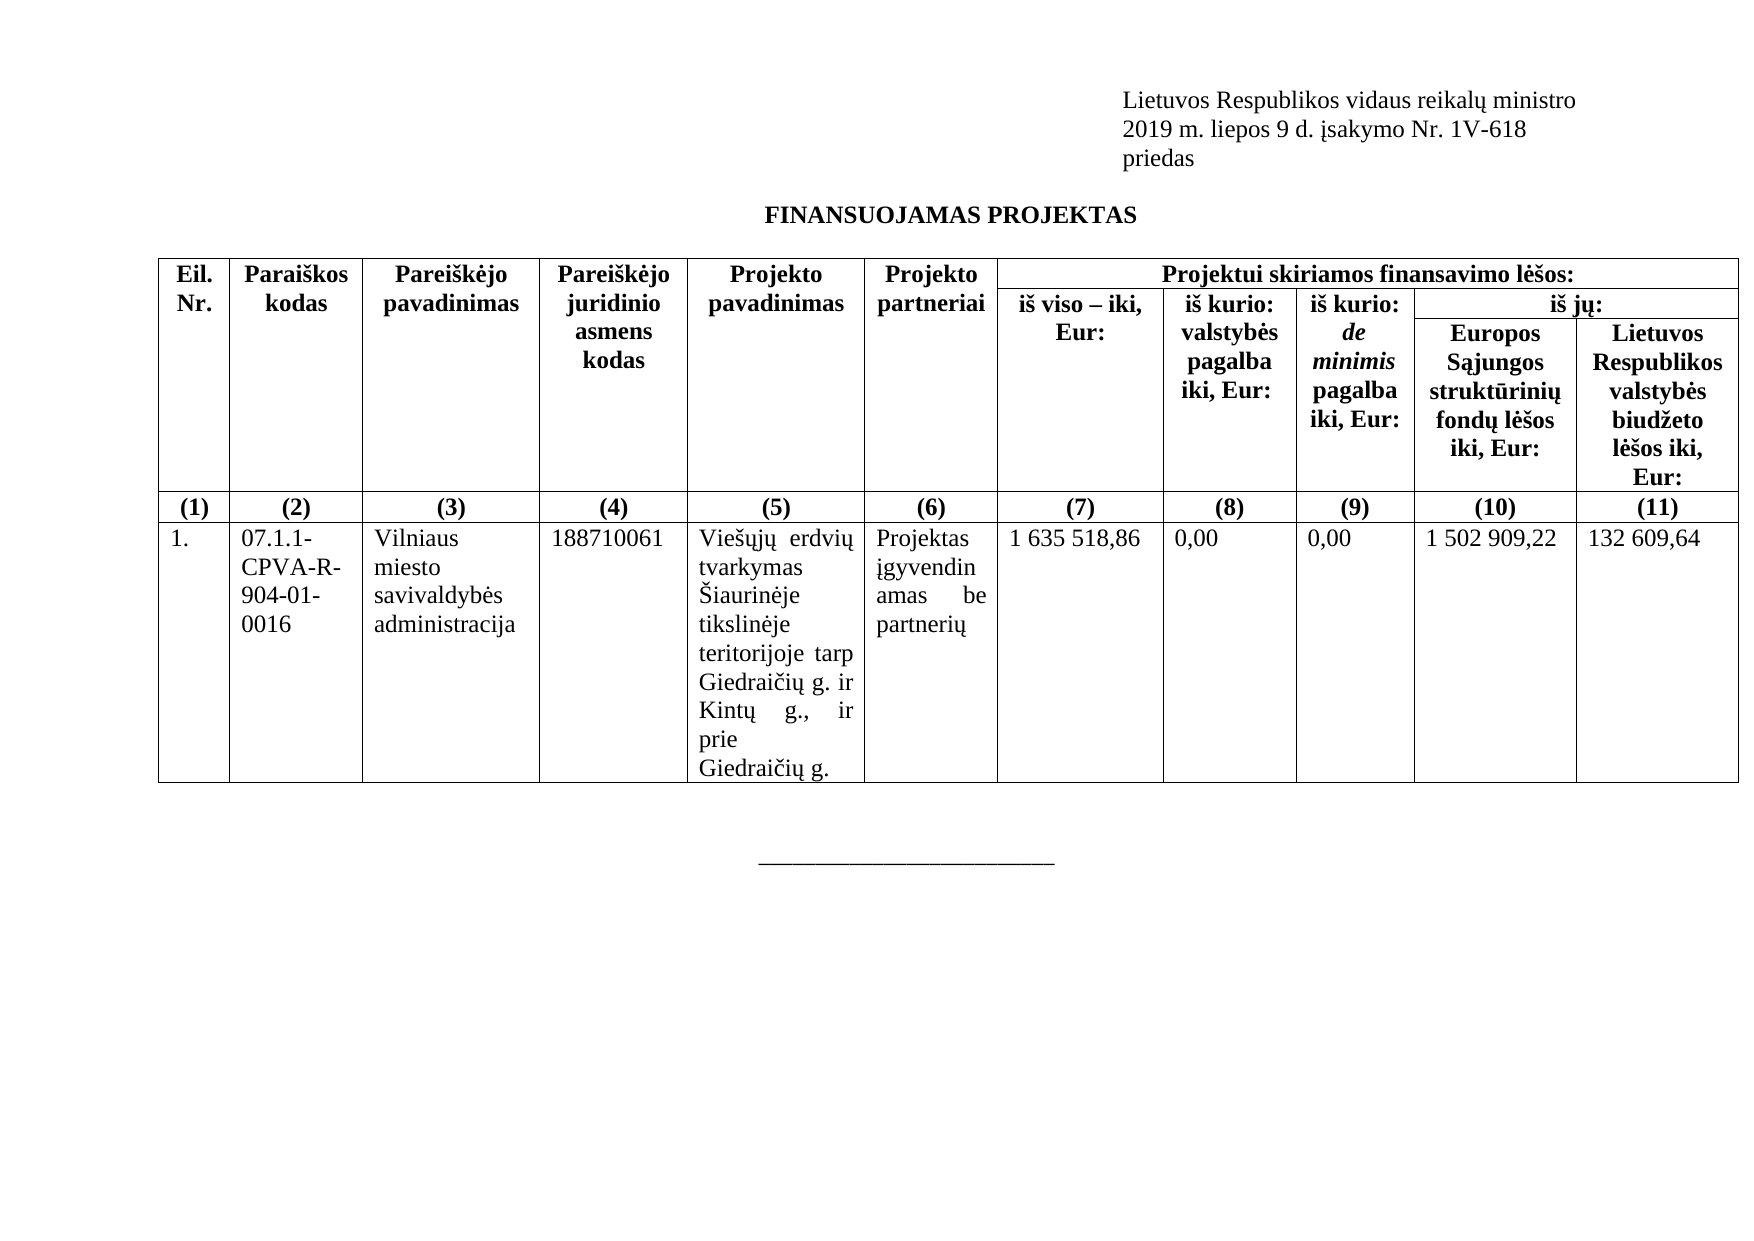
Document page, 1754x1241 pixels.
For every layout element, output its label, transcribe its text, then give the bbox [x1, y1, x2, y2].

table_cell Viešųjų erdvių tvarkymas Šiaurinėje tikslinėje teritorijoje tarp Giedraičių g. ir Kintų g., ir prie Giedraičių g. [688, 523, 864, 782]
table_cell 1 635 518,86 [998, 523, 1163, 782]
table_cell (1) [159, 492, 229, 522]
table_cell (3) [363, 492, 539, 522]
table_cell iš kurio: valstybės pagalba iki, Eur: [1164, 289, 1296, 491]
table_cell (4) [540, 492, 687, 522]
text 2019 m. liepos 9 d. įsakymo Nr. 1V-618 [1122, 114, 1636, 143]
table_header Projekto pavadinimas [688, 259, 864, 491]
table_cell 0,00 [1297, 523, 1414, 782]
table_cell 188710061 [540, 523, 687, 782]
table_header Paraiškos kodas [230, 259, 362, 491]
table_cell Europos Sąjungos struktūrinių fondų lėšos iki, Eur: [1415, 319, 1576, 491]
table_cell iš viso – iki, Eur: [998, 289, 1163, 491]
text __________________________ [177, 840, 1636, 868]
table_cell iš kurio: de minimis pagalba iki, Eur: [1297, 289, 1414, 491]
table_cell 07.1.1-CPVA-R-904-01-0016 [230, 523, 362, 782]
table_cell 0,00 [1164, 523, 1296, 782]
table_cell 132 609,64 [1577, 523, 1738, 782]
table_header Projektui skiriamos finansavimo lėšos: [998, 259, 1738, 288]
table_cell (11) [1577, 492, 1738, 522]
table_cell (7) [998, 492, 1163, 522]
table_cell Lietuvos Respublikos valstybės biudžeto lėšos iki, Eur: [1577, 319, 1738, 491]
table_cell (8) [1164, 492, 1296, 522]
table_cell (2) [230, 492, 362, 522]
table_header Projekto partneriai [865, 259, 997, 491]
table_cell 1. [159, 523, 229, 782]
table_cell (10) [1415, 492, 1576, 522]
text priedas [1122, 143, 1636, 172]
table_header Pareiškėjo juridinio asmens kodas [540, 259, 687, 491]
table_cell (6) [865, 492, 997, 522]
table_cell Vilniaus miesto savivaldybės administracija [363, 523, 539, 782]
table_cell 1 502 909,22 [1415, 523, 1576, 782]
table_cell Projektas įgyvendinamas be partnerių [865, 523, 997, 782]
table_header Pareiškėjo pavadinimas [363, 259, 539, 491]
text FINANSUOJAMAS PROJEKTAS [177, 200, 1636, 229]
text Lietuvos Respublikos vidaus reikalų ministro [1122, 85, 1636, 114]
table_cell (5) [688, 492, 864, 522]
table_cell (9) [1297, 492, 1414, 522]
table_cell iš jų: [1415, 289, 1738, 317]
table_header Eil. Nr. [159, 259, 229, 491]
